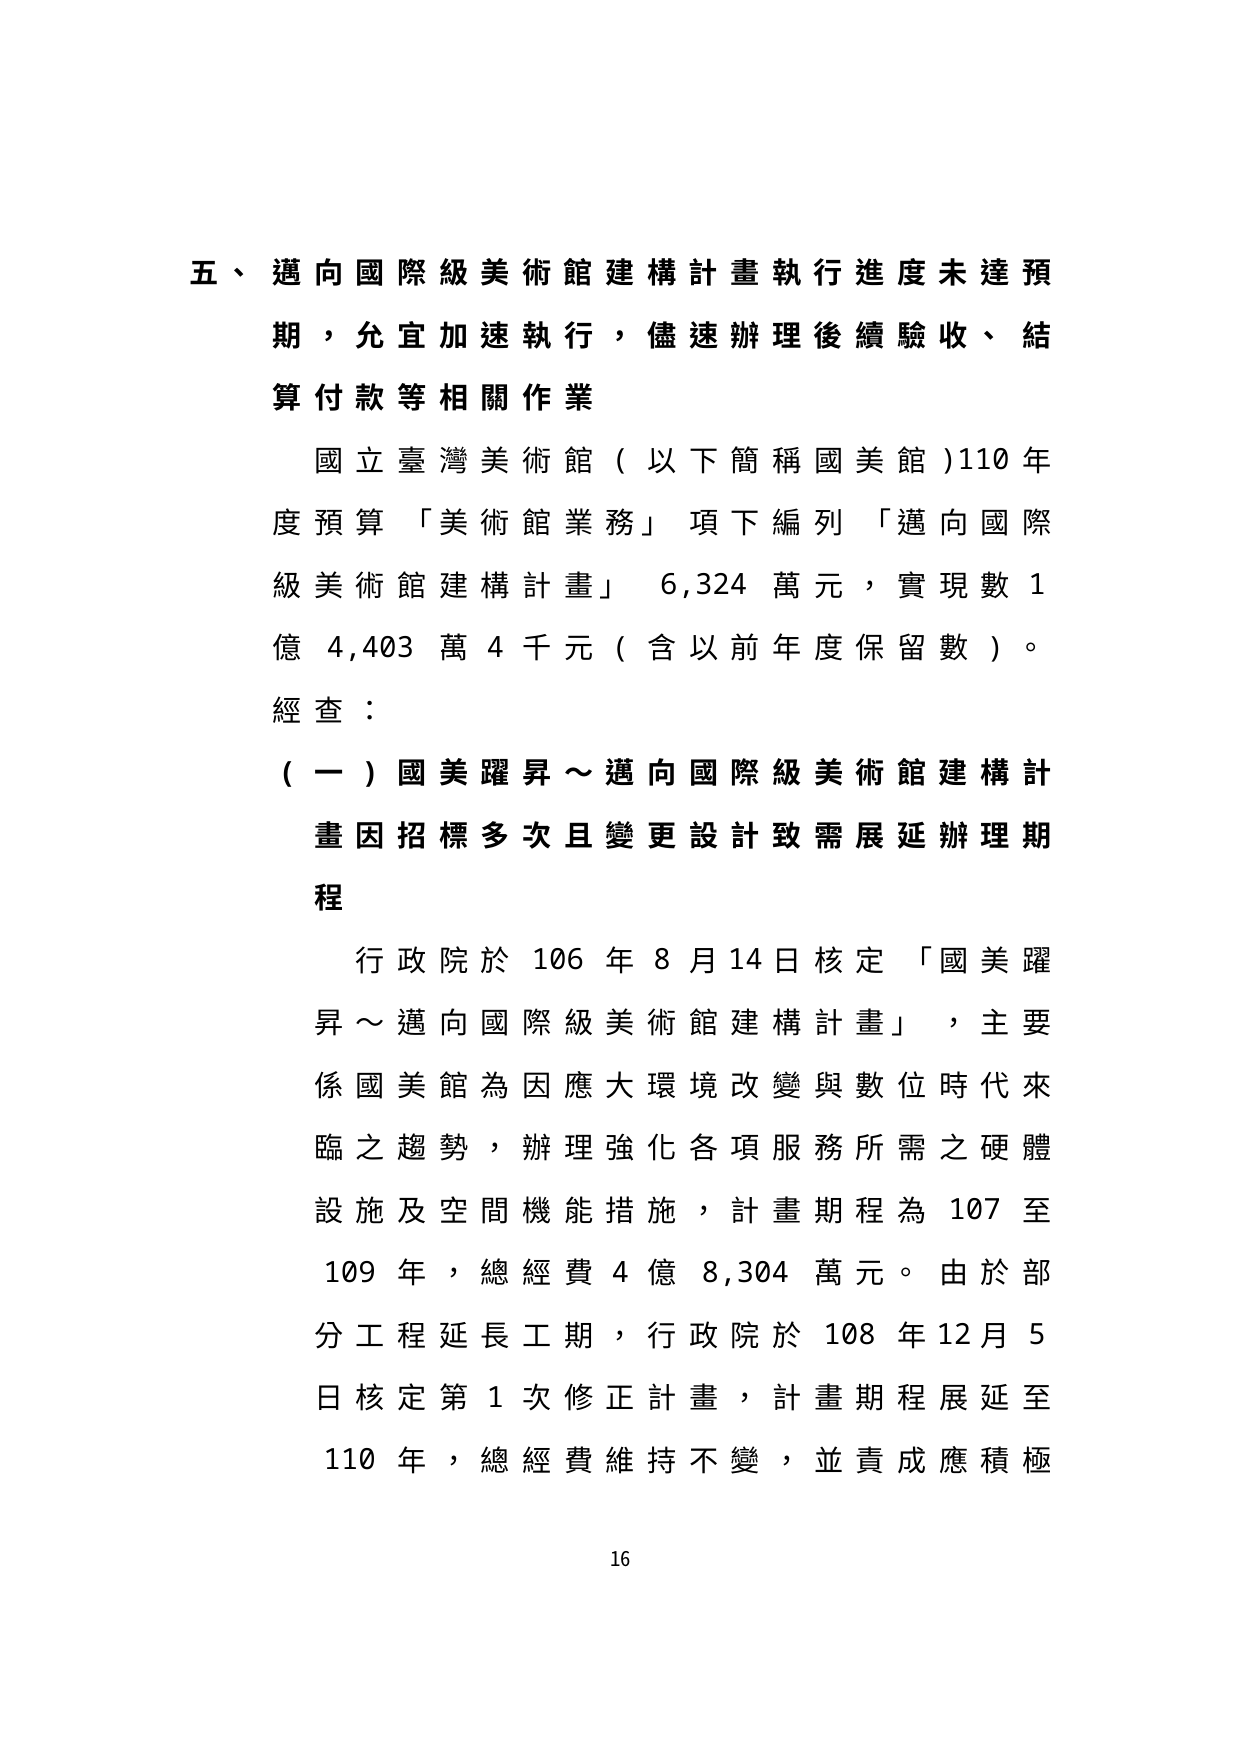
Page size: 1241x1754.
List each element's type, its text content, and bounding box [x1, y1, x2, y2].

text 五、邁向國際級美術館建構計畫執行進度未達預期，允宜加速執行，儘速辦理後續驗收、結算付款等相關作業 [183, 229, 1058, 417]
text 行政院於106年8月14日核定「國美躍昇～邁向國際級美術館建構計畫」，主要係國美館為因應大環境改變與數位時代來臨之趨勢，辦理強化各項服務所需之硬體設施及空間機能措施，計畫期程為107至109年，總經費4億8,304萬元。由於部分工程延長工期，行政院於108年12月5日核定第1次修正計畫，計畫期程展延至110年，總經費維持不變，並責成應積極執行，避免再有計畫延宕或修正情事，相關工程經費並應本撙節原則覈實勻支。惟國美館隨即再以新增工作項目為由，擬辦理第2次修正計畫，計畫期程再展延至111年，並擬增加總經費1億9,320萬元，案經函報文化部於109年4月16日轉陳行政院。考量本計畫截至108年度之預算整體執行率僅約5成，又擬修正計畫增加經費、調降自償率，並展延期程等，與前述行政院108年12月5日函示應避免再有計畫延宕或修正情事之原則不符，爰行政院秘書長於109年6月2日核復不同意計畫修正，並請文化部積極督導計畫辦理進度，俾提升政府資源使用效益。 [271, 917, 1058, 1479]
text (一)國美躍昇～邁向國際級美術館建構計畫因招標多次且變更設計致需展延辦理期程 [242, 729, 1058, 917]
text 國立臺灣美術館(以下簡稱國美館)110年度預算「美術館業務」項下編列「邁向國際級美術館建構計畫」6,324萬元，實現數1億4,403萬4千元(含以前年度保留數)。經查： [242, 417, 1058, 729]
